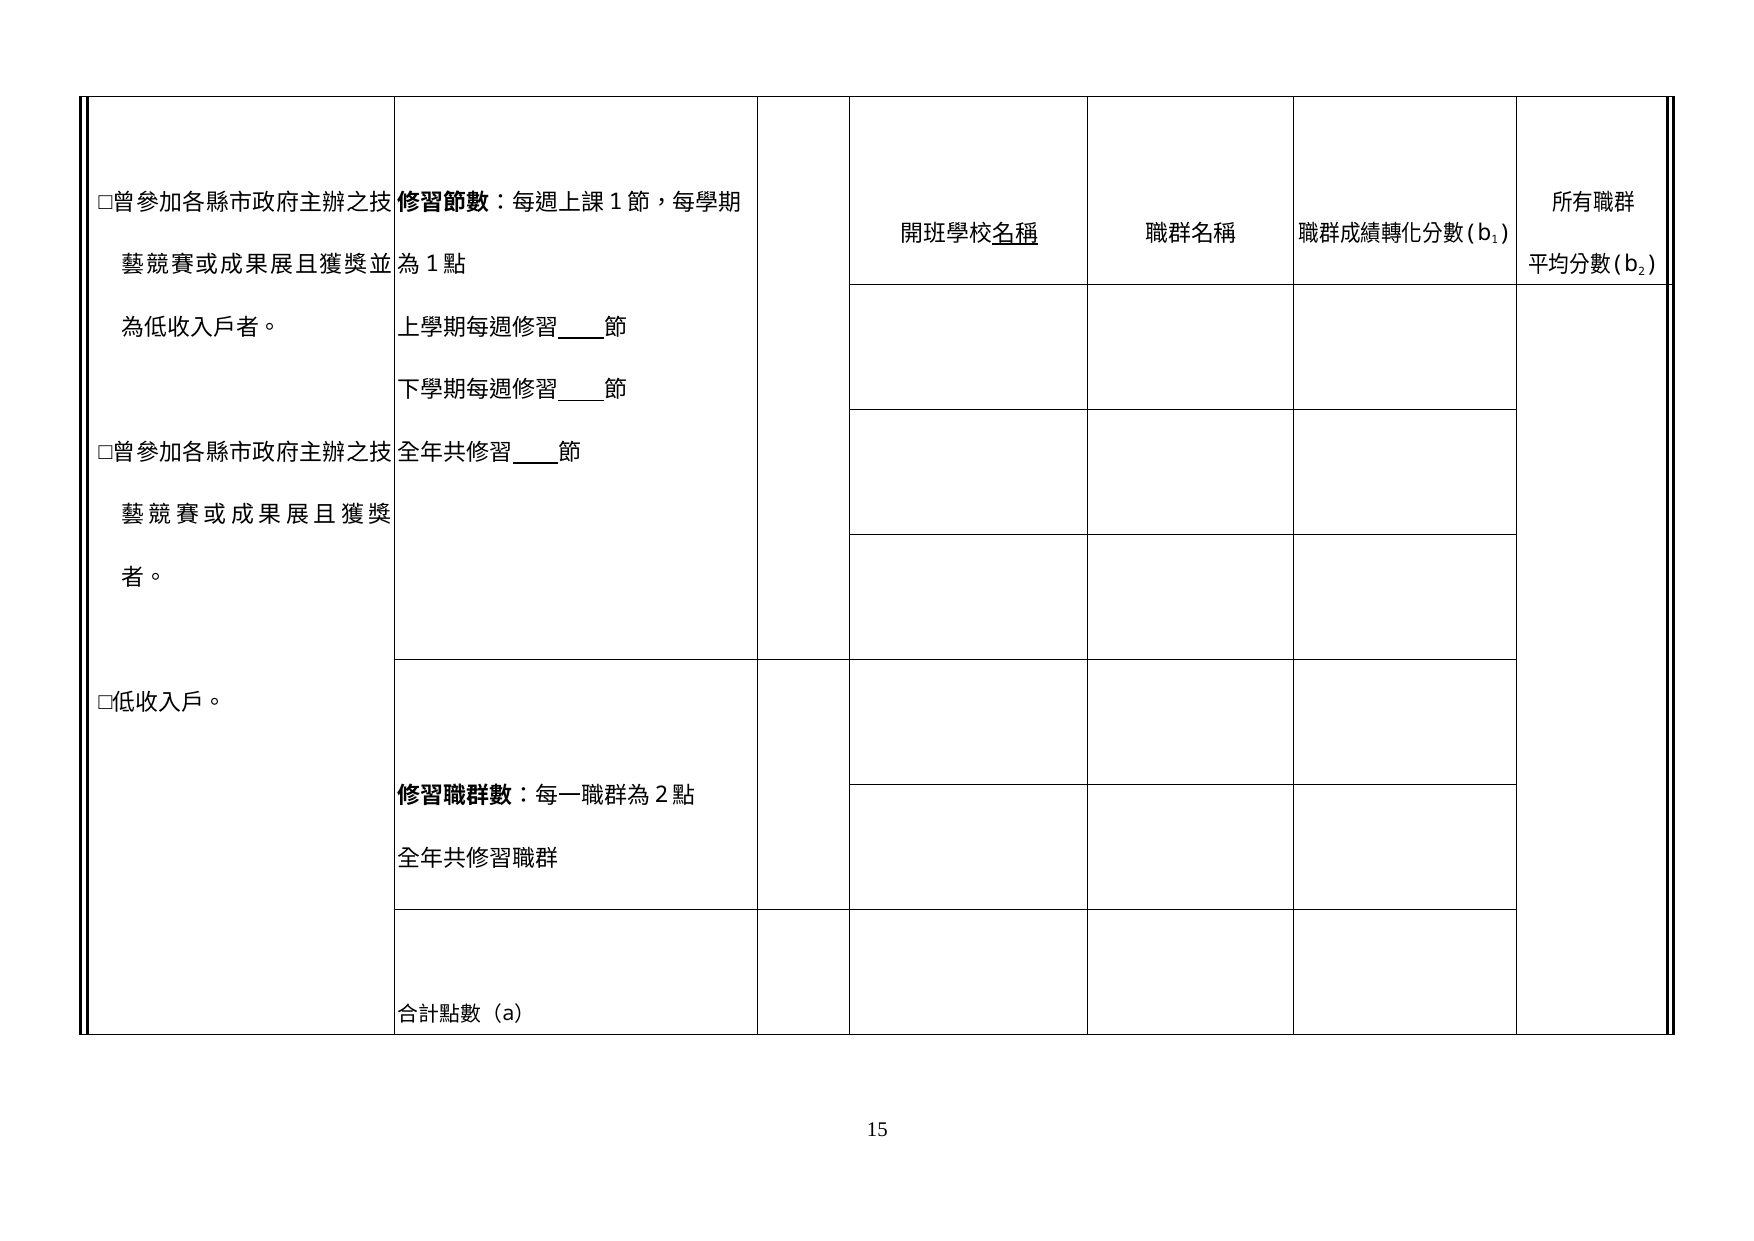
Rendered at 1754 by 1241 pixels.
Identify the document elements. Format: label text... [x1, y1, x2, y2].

table_cell [1088, 910, 1293, 1033]
table_cell [1294, 910, 1516, 1033]
table_cell 合計點數（a） [395, 910, 757, 1033]
table_cell 修習職群數：每一職群為2點 全年共修習職群 [395, 660, 757, 908]
table_cell [1088, 660, 1293, 783]
table_cell [1294, 410, 1516, 533]
table_cell [1517, 285, 1666, 1033]
table_cell □曾參加各縣市政府主辦之技藝競賽或成果展且獲獎並為低收入戶者。 □曾參加各縣市政府主辦之技藝競賽或成果展且獲獎者。 □低收入戶。 [89, 97, 394, 1033]
table_cell [758, 97, 849, 658]
table_cell 職群名稱 [1088, 97, 1293, 283]
table_cell [850, 285, 1087, 408]
table_cell [1088, 785, 1293, 908]
table_cell [850, 660, 1087, 783]
table_cell [1294, 285, 1516, 408]
table_cell 修習節數：每週上課1節，每學期為1點 上學期每週修習 節 下學期每週修習 節 全年共修習 節 [395, 97, 757, 658]
table_cell 職群成績轉化分數(b1) [1294, 97, 1516, 283]
table_cell 開班學校名稱 [850, 97, 1087, 283]
table_cell [1088, 410, 1293, 533]
table_cell [1294, 535, 1516, 658]
table_cell [850, 785, 1087, 908]
table_cell [1088, 535, 1293, 658]
table_cell [758, 660, 849, 908]
table_cell [850, 535, 1087, 658]
table_cell 所有職群 平均分數(b2) [1517, 97, 1666, 283]
table_cell [850, 910, 1087, 1033]
table_cell [1088, 285, 1293, 408]
table_cell [850, 410, 1087, 533]
table_cell [758, 910, 849, 1033]
table_cell [1294, 785, 1516, 908]
table_cell [1294, 660, 1516, 783]
